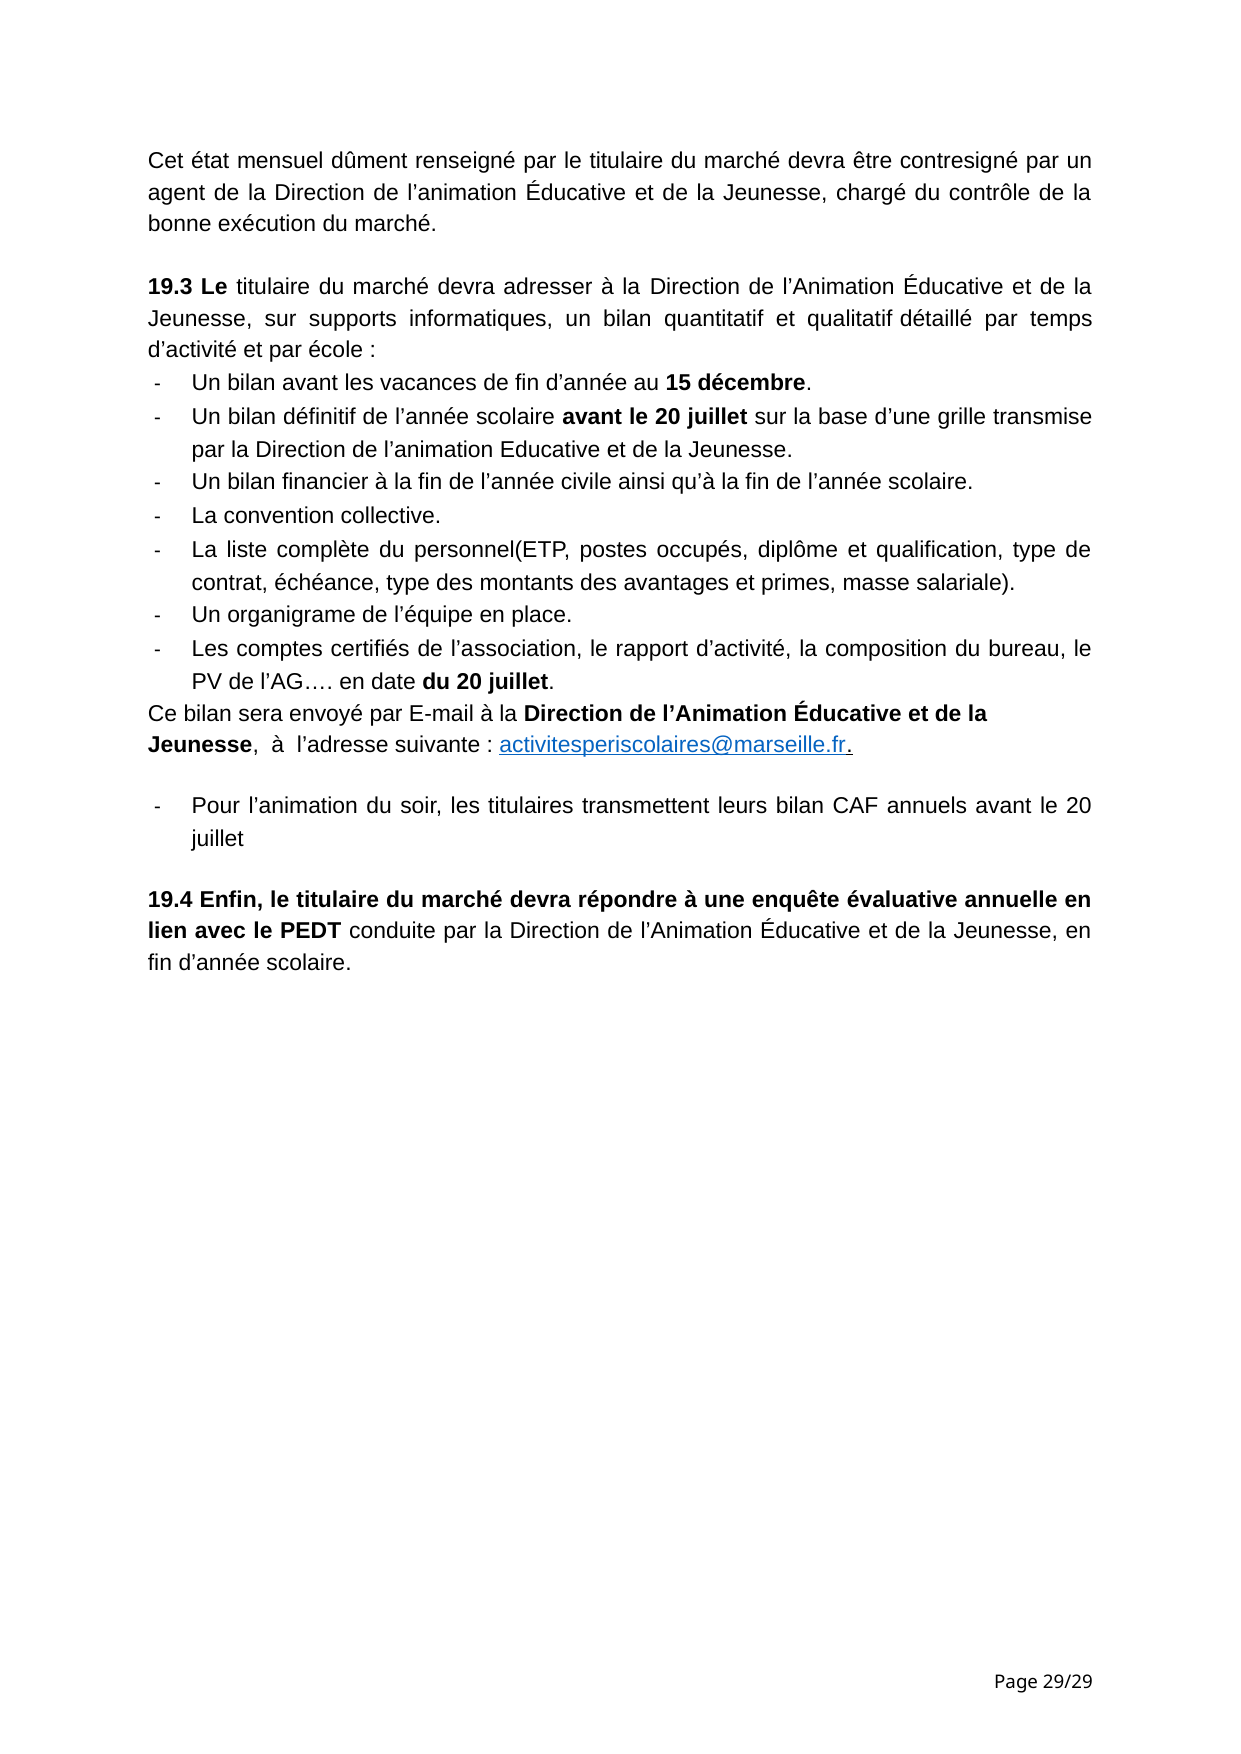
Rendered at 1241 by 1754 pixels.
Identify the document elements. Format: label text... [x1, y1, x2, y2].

text Ce bilan sera envoyé par E-mail à la Direction de l’Animation Éducative et de la Jeunesse, à l’adresse suivante : activitesperiscolaires@marseille.fr. [148, 700, 1092, 758]
text 19.3 Le titulaire du marché devra adresser à la Direction de l’Animation Éducative et de la Jeunesse, sur supports informatiques, un bilan quantitatif et qualitatif détaillé par temps d’activité et par école : [148, 273, 1092, 363]
list La liste complète du personnel(ETP, postes occupés, diplôme et qualification, type de contrat, échéance, type des montants des avantages et primes, masse salariale). [154, 535, 1092, 595]
list Un organigrame de l’équipe en place. [154, 600, 1092, 629]
list Pour l’animation du soir, les titulaires transmettent leurs bilan CAF annuels avant le 20 juillet [154, 792, 1092, 852]
text 19.4 Enfin, le titulaire du marché devra répondre à une enquête évaluative annuelle en lien avec le PEDT conduite par la Direction de l’Animation Éducative et de la Jeunesse, en fin d’année scolaire. [148, 886, 1092, 975]
list Un bilan avant les vacances de fin d’année au 15 décembre. [154, 368, 1092, 396]
list Les comptes certifiés de l’association, le rapport d’activité, la composition du bureau, le PV de l’AG…. en date du 20 juillet. [154, 634, 1092, 694]
list Un bilan financier à la fin de l’année civile ainsi qu’à la fin de l’année scolaire. [154, 467, 1092, 496]
list Un bilan définitif de l’année scolaire avant le 20 juillet sur la base d’une grille transmise par la Direction de l’animation Educative et de la Jeunesse. [154, 402, 1092, 462]
text Cet état mensuel dûment renseigné par le titulaire du marché devra être contresigné par un agent de la Direction de l’animation Éducative et de la Jeunesse, chargé du contrôle de la bonne exécution du marché. [148, 147, 1092, 236]
list La convention collective. [154, 501, 1092, 529]
